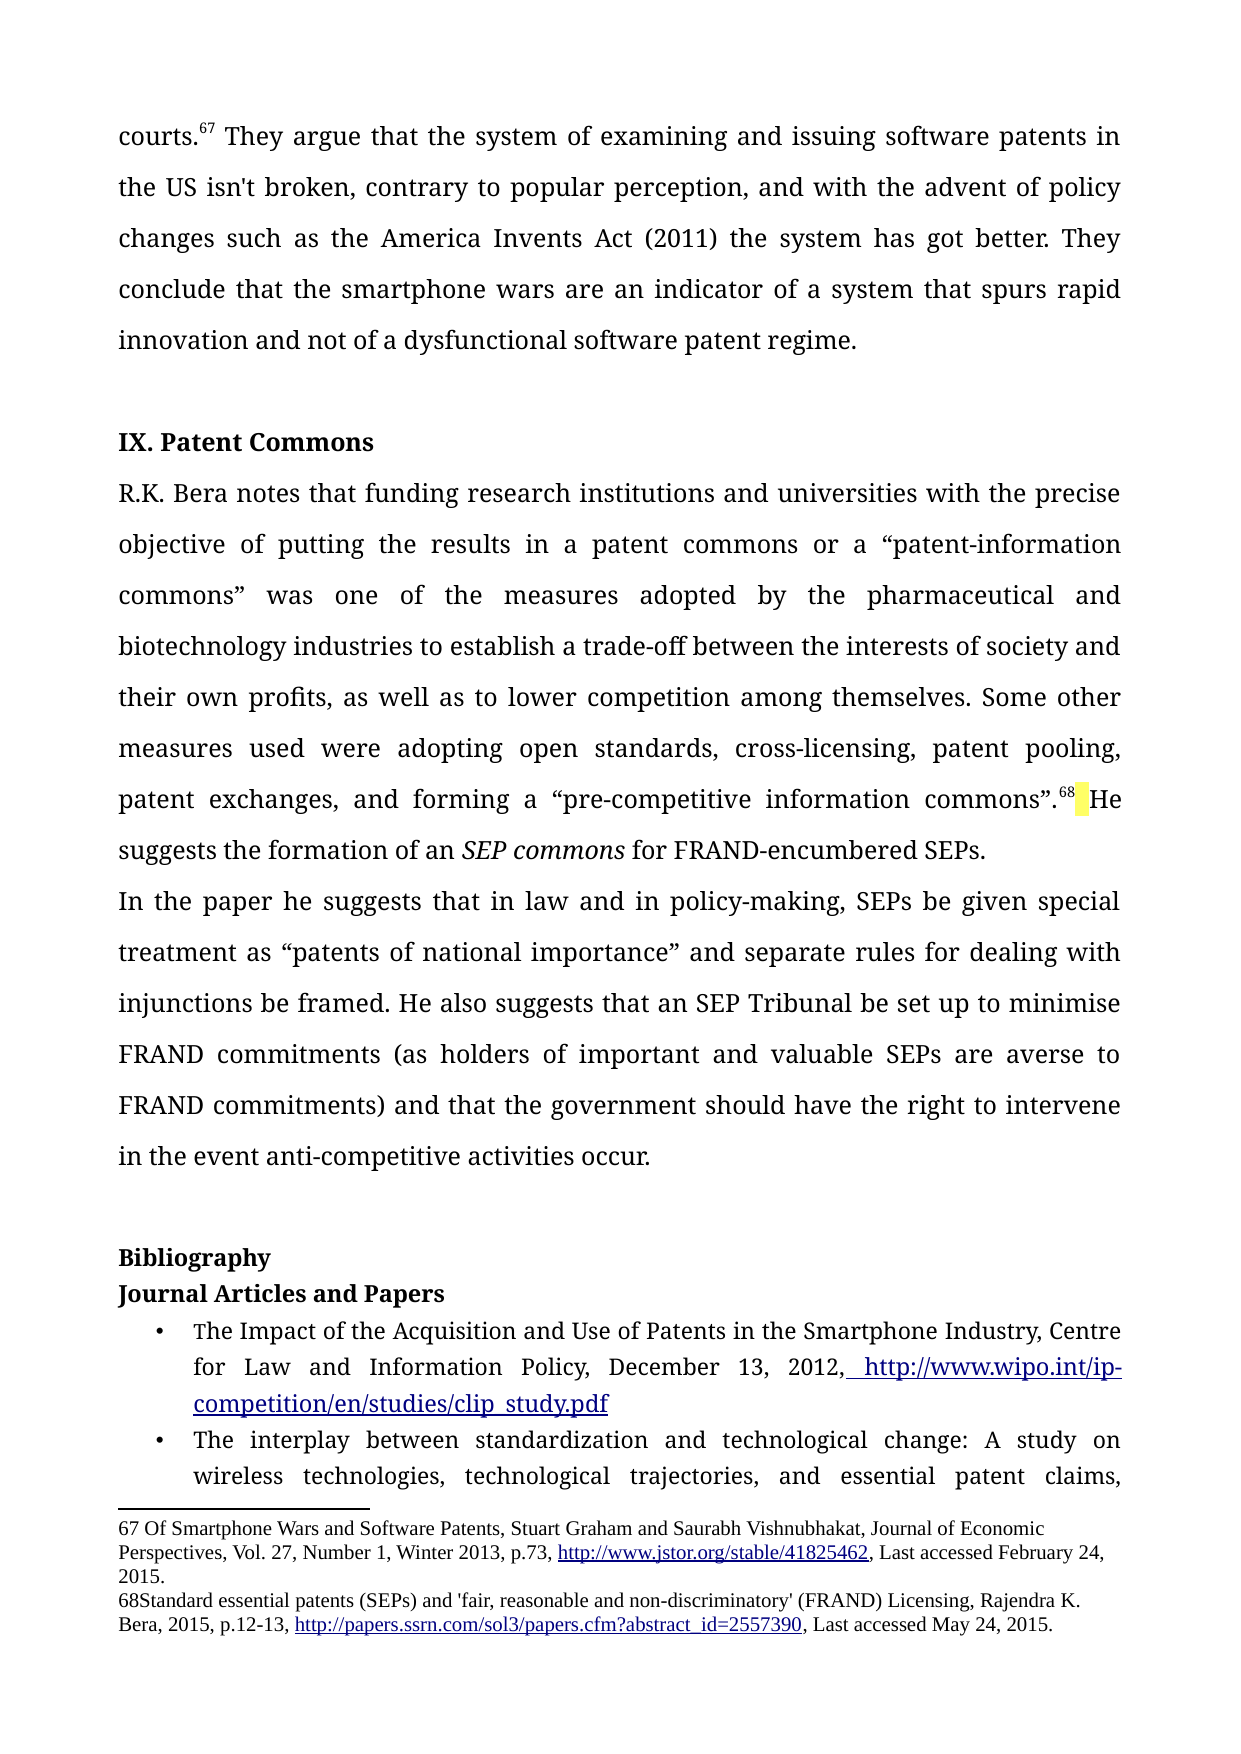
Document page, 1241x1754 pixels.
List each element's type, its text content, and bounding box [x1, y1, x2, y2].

text IX. Patent Commons [118, 424, 1122, 458]
list The Impact of the Acquisition and Use of Patents in the Smartphone Industry, Centre for Law and Information Policy, December 13, 2012, http://www.wipo.int/ip-competition/en/studies/clip_study.pdf [156, 1314, 1122, 1419]
text R.K. Bera notes that funding research institutions and universities with the precise objective of putting the results in a patent commons or a “patent-information commons” was one of the measures adopted by the pharmaceutical and biotechnology industries to establish a trade-off between the interests of society and their own profits, as well as to lower competition among themselves. Some other measures used were adopting open standards, cross-licensing, patent pooling, patent exchanges, and forming a “pre-competitive information commons”. He suggests the formation of an SEP commons for FRAND-encumbered SEPs. [118, 475, 1122, 867]
text Journal Articles and Papers [118, 1278, 1122, 1310]
text Of Smartphone Wars and Software Patents, Stuart Graham and Saurabh Vishnubhakat, Journal of Economic Perspectives, Vol. 27, Number 1, Winter 2013, p.73, http://www.jstor.org/stable/41825462, Last accessed February 24, 2015. [118, 1516, 1122, 1588]
text Bibliography [118, 1241, 1122, 1273]
text On the other hand, Graham and Vishnubhakat (2013) who examined US patents involved in prolific smartphone litigation among four major companies in the US found that 17 out of 21 software patents were judged valid or likely valid by the courts. They argue that the system of examining and issuing software patents in the US isn't broken, contrary to popular perception, and with the advent of policy changes such as the America Invents Act (2011) the system has got better. They conclude that the smartphone wars are an indicator of a system that spurs rapid innovation and not of a dysfunctional software patent regime. [118, 118, 1122, 356]
list The interplay between standardization and technological change: A study on wireless technologies, technological trajectories, and essential patent claims, [156, 1424, 1122, 1491]
subtitle In the paper he suggests that in law and in policy-making, SEPs be given special treatment as “patents of national importance” and separate rules for dealing with injunctions be framed. He also suggests that an SEP Tribunal be set up to minimise FRAND commitments (as holders of important and valuable SEPs are averse to FRAND commitments) and that the government should have the right to intervene in the event anti-competitive activities occur. [118, 884, 1122, 1173]
text Standard essential patents (SEPs) and 'fair, reasonable and non-discriminatory' (FRAND) Licensing, Rajendra K. Bera, 2015, p.12-13, http://papers.ssrn.com/sol3/papers.cfm?abstract_id=2557390, Last accessed May 24, 2015. [118, 1588, 1122, 1636]
